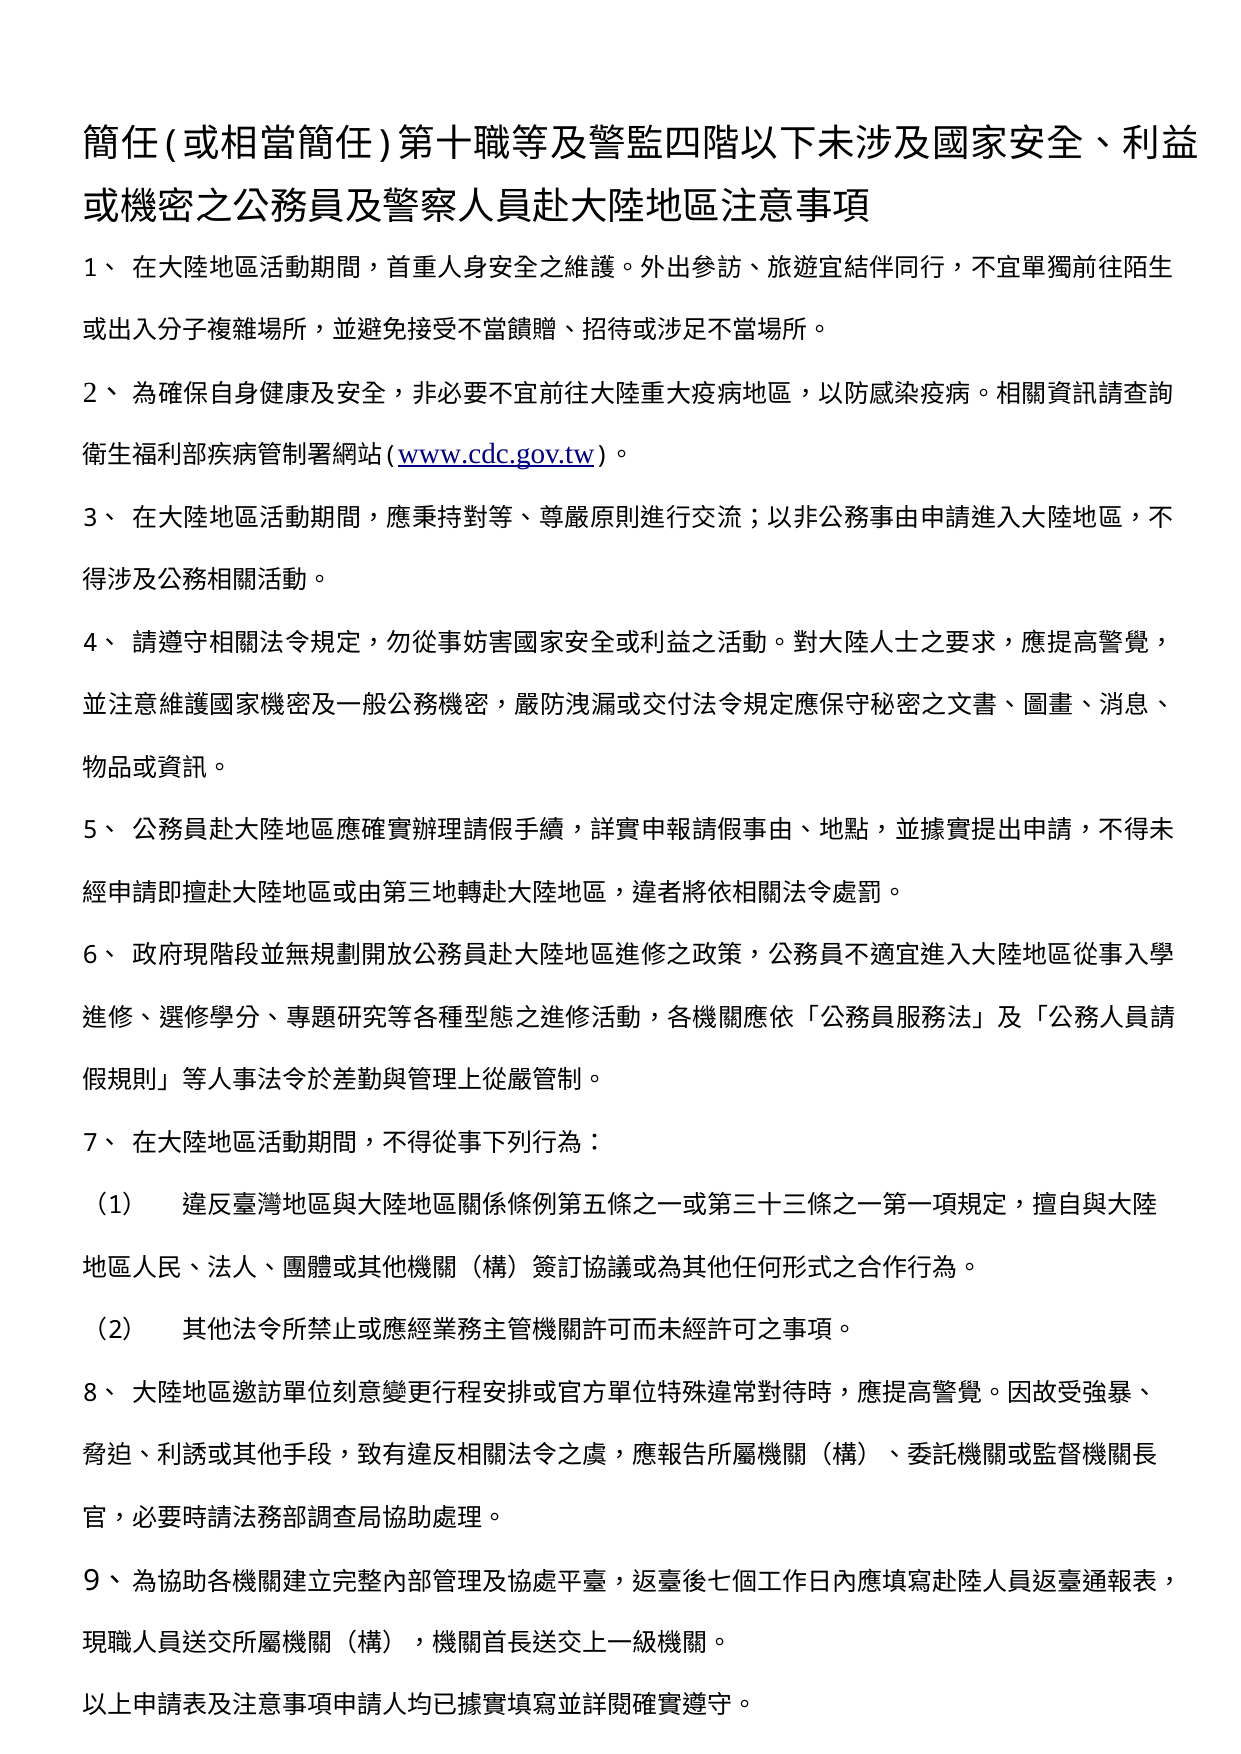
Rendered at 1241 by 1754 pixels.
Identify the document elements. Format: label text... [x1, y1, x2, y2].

list 其他法令所禁止或應經業務主管機關許可而未經許可之事項。 [83, 1286, 1177, 1348]
list 請遵守相關法令規定，勿從事妨害國家安全或利益之活動。對大陸人士之要求，應提高警覺，並注意維護國家機密及一般公務機密，嚴防洩漏或交付法令規定應保守秘密之文書、圖畫、消息、物品或資訊。 [83, 598, 1177, 786]
list 在大陸地區活動期間，應秉持對等、尊嚴原則進行交流；以非公務事由申請進入大陸地區，不得涉及公務相關活動。 [83, 473, 1177, 598]
text 以上申請表及注意事項申請人均已據實填寫並詳閱確實遵守。 [83, 1661, 1192, 1723]
list 違反臺灣地區與大陸地區關係條例第五條之一或第三十三條之一第一項規定，擅自與大陸地區人民、法人、團體或其他機關（構）簽訂協議或為其他任何形式之合作行為。 [83, 1161, 1177, 1286]
text 簡任(或相當簡任)第十職等及警監四階以下未涉及國家安全、利益或機密之公務員及警察人員赴大陸地區注意事項 [83, 98, 1200, 223]
list 在大陸地區活動期間，首重人身安全之維護。外出參訪、旅遊宜結伴同行，不宜單獨前往陌生或出入分子複雜場所，並避免接受不當饋贈、招待或涉足不當場所。 [83, 223, 1177, 348]
list 大陸地區邀訪單位刻意變更行程安排或官方單位特殊違常對待時，應提高警覺。因故受強暴、脅迫、利誘或其他手段，致有違反相關法令之虞，應報告所屬機關（構）、委託機關或監督機關長官，必要時請法務部調查局協助處理。 [83, 1348, 1177, 1536]
list 為確保自身健康及安全，非必要不宜前往大陸重大疫病地區，以防感染疫病。相關資訊請查詢衛生福利部疾病管制署網站(www.cdc.gov.tw)。 [83, 348, 1177, 473]
list 為協助各機關建立完整內部管理及協處平臺，返臺後七個工作日內應填寫赴陸人員返臺通報表，現職人員送交所屬機關（構），機關首長送交上一級機關。 [83, 1536, 1177, 1661]
list 政府現階段並無規劃開放公務員赴大陸地區進修之政策，公務員不適宜進入大陸地區從事入學進修、選修學分、專題研究等各種型態之進修活動，各機關應依「公務員服務法」及「公務人員請假規則」等人事法令於差勤與管理上從嚴管制。 [83, 911, 1177, 1098]
list 公務員赴大陸地區應確實辦理請假手續，詳實申報請假事由、地點，並據實提出申請，不得未經申請即擅赴大陸地區或由第三地轉赴大陸地區，違者將依相關法令處罰。 [83, 786, 1177, 911]
list 在大陸地區活動期間，不得從事下列行為： [83, 1098, 1177, 1161]
